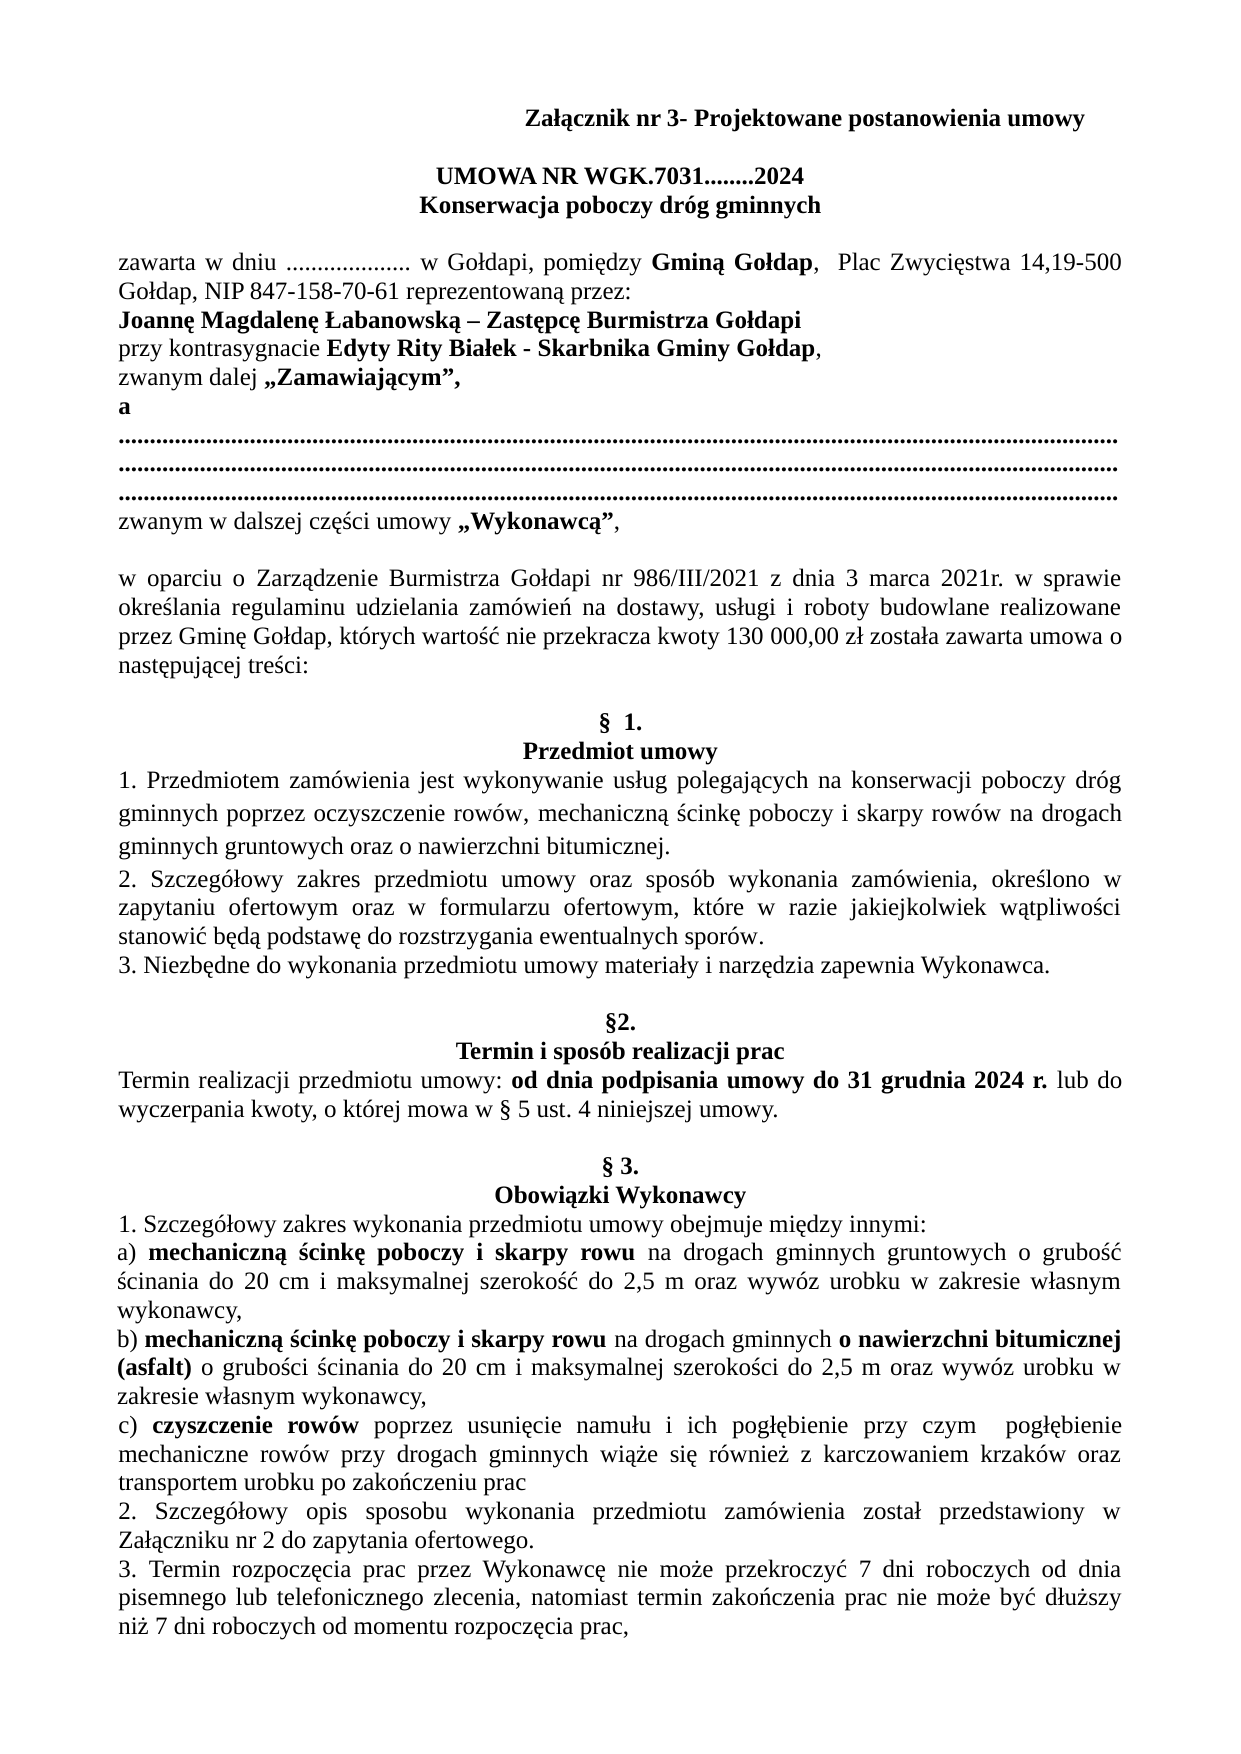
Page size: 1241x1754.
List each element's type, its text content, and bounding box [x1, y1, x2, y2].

text 3. Niezbędne do wykonania przedmiotu umowy materiały i narzędzia zapewnia Wykonawca. [118, 950, 1122, 979]
text a) mechaniczną ścinkę poboczy i skarpy rowu na drogach gminnych gruntowych o grubość ścinania do 20 cm i maksymalnej szerokość do 2,5 m oraz wywóz urobku w zakresie własnym wykonawcy, [117, 1237, 1122, 1324]
text 3. Termin rozpoczęcia prac przez Wykonawcę nie może przekroczyć 7 dni roboczych od dnia pisemnego lub telefonicznego zlecenia, natomiast termin zakończenia prac nie może być dłuższy niż 7 dni roboczych od momentu rozpoczęcia prac, [118, 1554, 1122, 1640]
text w oparciu o Zarządzenie Burmistrza Gołdapi nr 986/III/2021 z dnia 3 marca 2021r. w sprawie określania regulaminu udzielania zamówień na dostawy, usługi i roboty budowlane realizowane przez Gminę Gołdap, których wartość nie przekracza kwoty 130 000,00 zł została zawarta umowa o następującej treści: [118, 563, 1122, 678]
text Joannę Magdalenę Łabanowską – Zastępcę Burmistrza Gołdapi [118, 305, 1122, 333]
text 1. Szczegółowy zakres wykonania przedmiotu umowy obejmuje między innymi: [118, 1209, 1122, 1237]
text § 1. [118, 707, 1122, 736]
subtitle Załącznik nr 3- Projektowane postanowienia umowy [118, 103, 1122, 132]
text 2. Szczegółowy opis sposobu wykonania przedmiotu zamówienia został przedstawiony w Załączniku nr 2 do zapytania ofertowego. [118, 1496, 1122, 1554]
text zwanym dalej „Zamawiającym”, [118, 362, 1122, 391]
text 2. Szczegółowy zakres przedmiotu umowy oraz sposób wykonania zamówienia, określono w zapytaniu ofertowym oraz w formularzu ofertowym, które w razie jakiejkolwiek wątpliwości stanowić będą podstawę do rozstrzygania ewentualnych sporów. [118, 864, 1122, 950]
text przy kontrasygnacie Edyty Rity Białek - Skarbnika Gminy Gołdap, [118, 333, 1122, 362]
text §2. [118, 1007, 1122, 1036]
text 1. Przedmiotem zamówienia jest wykonywanie usług polegających na konserwacji poboczy dróg gminnych poprzez oczyszczenie rowów, mechaniczną ścinkę poboczy i skarpy rowów na drogach gminnych gruntowych oraz o nawierzchni bitumicznej. [118, 765, 1122, 859]
text Konserwacja poboczy dróg gminnych [118, 190, 1122, 218]
subtitle UMOWA NR WGK.7031........2024 [118, 161, 1122, 190]
text zawarta w dniu .................... w Gołdapi, pomiędzy Gminą Gołdap, Plac Zwycięstwa 14,19-500 Gołdap, NIP 847-158-70-61 reprezentowaną przez: [118, 247, 1122, 305]
text ................................................................................................................................................................................................................................................................................................................................................................................................................................................................................................ zwanym w dalszej części umowy „Wykonawcą”, [118, 420, 1122, 535]
text Obowiązki Wykonawcy [118, 1180, 1122, 1209]
text b) mechaniczną ścinkę poboczy i skarpy rowu na drogach gminnych o nawierzchni bitumicznej (asfalt) o grubości ścinania do 20 cm i maksymalnej szerokości do 2,5 m oraz wywóz urobku w zakresie własnym wykonawcy, [117, 1324, 1122, 1410]
text c) czyszczenie rowów poprzez usunięcie namułu i ich pogłębienie przy czym pogłębienie mechaniczne rowów przy drogach gminnych wiąże się również z karczowaniem krzaków oraz transportem urobku po zakończeniu prac [118, 1410, 1122, 1496]
text Termin realizacji przedmiotu umowy: od dnia podpisania umowy do 31 grudnia 2024 r. lub do wyczerpania kwoty, o której mowa w § 5 ust. 4 niniejszej umowy. [118, 1065, 1122, 1122]
text a [118, 391, 1122, 420]
text § 3. [118, 1151, 1122, 1180]
text Przedmiot umowy [118, 736, 1122, 765]
text Termin i sposób realizacji prac [118, 1036, 1122, 1065]
